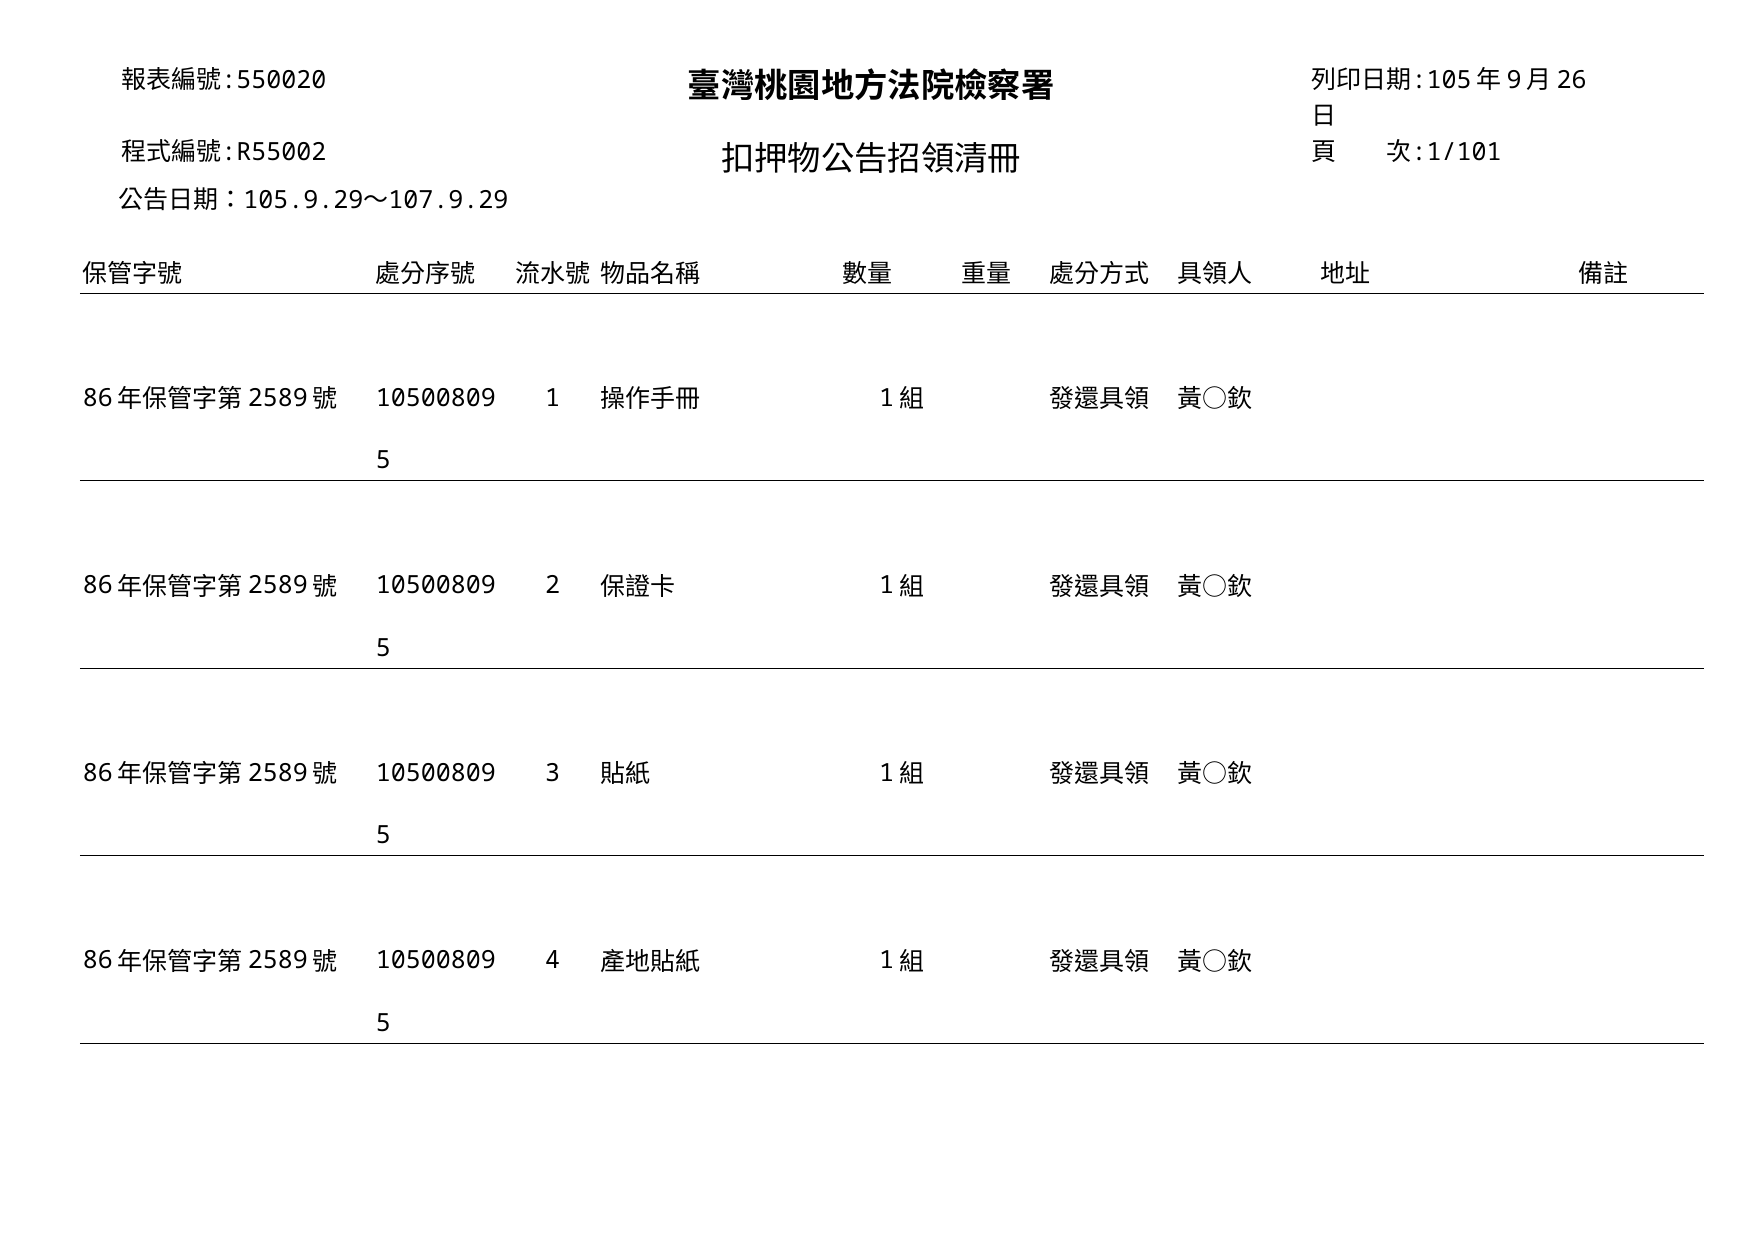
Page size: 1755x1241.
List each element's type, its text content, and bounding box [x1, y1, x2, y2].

table_cell [1317, 669, 1575, 855]
table_cell 操作手冊 [597, 294, 807, 480]
table_cell 黃○欽 [1175, 294, 1317, 480]
table_cell 貼紙 [597, 669, 807, 855]
table_cell 產地貼紙 [597, 856, 807, 1042]
table_cell 105008095 [373, 856, 507, 1042]
table_cell 1 [507, 294, 597, 480]
table_cell 2 [507, 481, 597, 667]
table_cell [927, 481, 1046, 667]
table_header 備註 [1575, 230, 1704, 292]
table_cell 發還具領 [1046, 294, 1175, 480]
table_cell 86年保管字第2589號 [80, 669, 373, 855]
table_cell 105008095 [373, 669, 507, 855]
table_cell 1組 [808, 669, 927, 855]
table_cell [927, 294, 1046, 480]
table_cell [1317, 856, 1575, 1042]
table_cell 105008095 [373, 481, 507, 667]
table_cell 4 [507, 856, 597, 1042]
table_header 流水號 [507, 230, 597, 292]
table_cell 3 [507, 669, 597, 855]
table_cell [1317, 481, 1575, 667]
table_header 重量 [927, 230, 1046, 292]
table_cell 1組 [808, 856, 927, 1042]
table_cell 1組 [808, 481, 927, 667]
table_cell 黃○欽 [1175, 481, 1317, 667]
table_cell [1575, 481, 1704, 667]
table_cell 黃○欽 [1175, 856, 1317, 1042]
table_header 物品名稱 [597, 230, 807, 292]
table_cell 保證卡 [597, 481, 807, 667]
table_cell [1575, 669, 1704, 855]
table_cell 86年保管字第2589號 [80, 294, 373, 480]
table_header 處分方式 [1046, 230, 1175, 292]
table_header 具領人 [1175, 230, 1317, 292]
table_cell [1317, 294, 1575, 480]
table_header 保管字號 [80, 230, 373, 292]
table_header 數量 [808, 230, 927, 292]
table_cell 發還具領 [1046, 481, 1175, 667]
table_cell 86年保管字第2589號 [80, 481, 373, 667]
table_cell 發還具領 [1046, 669, 1175, 855]
table_cell 黃○欽 [1175, 669, 1317, 855]
table_cell 105008095 [373, 294, 507, 480]
table_cell [927, 669, 1046, 855]
table_cell 1組 [808, 294, 927, 480]
table_header 處分序號 [373, 230, 507, 292]
table_cell 發還具領 [1046, 856, 1175, 1042]
table_cell [1575, 294, 1704, 480]
table_header 地址 [1317, 230, 1575, 292]
table_cell [1575, 856, 1704, 1042]
table_cell [927, 856, 1046, 1042]
table_cell 86年保管字第2589號 [80, 856, 373, 1042]
